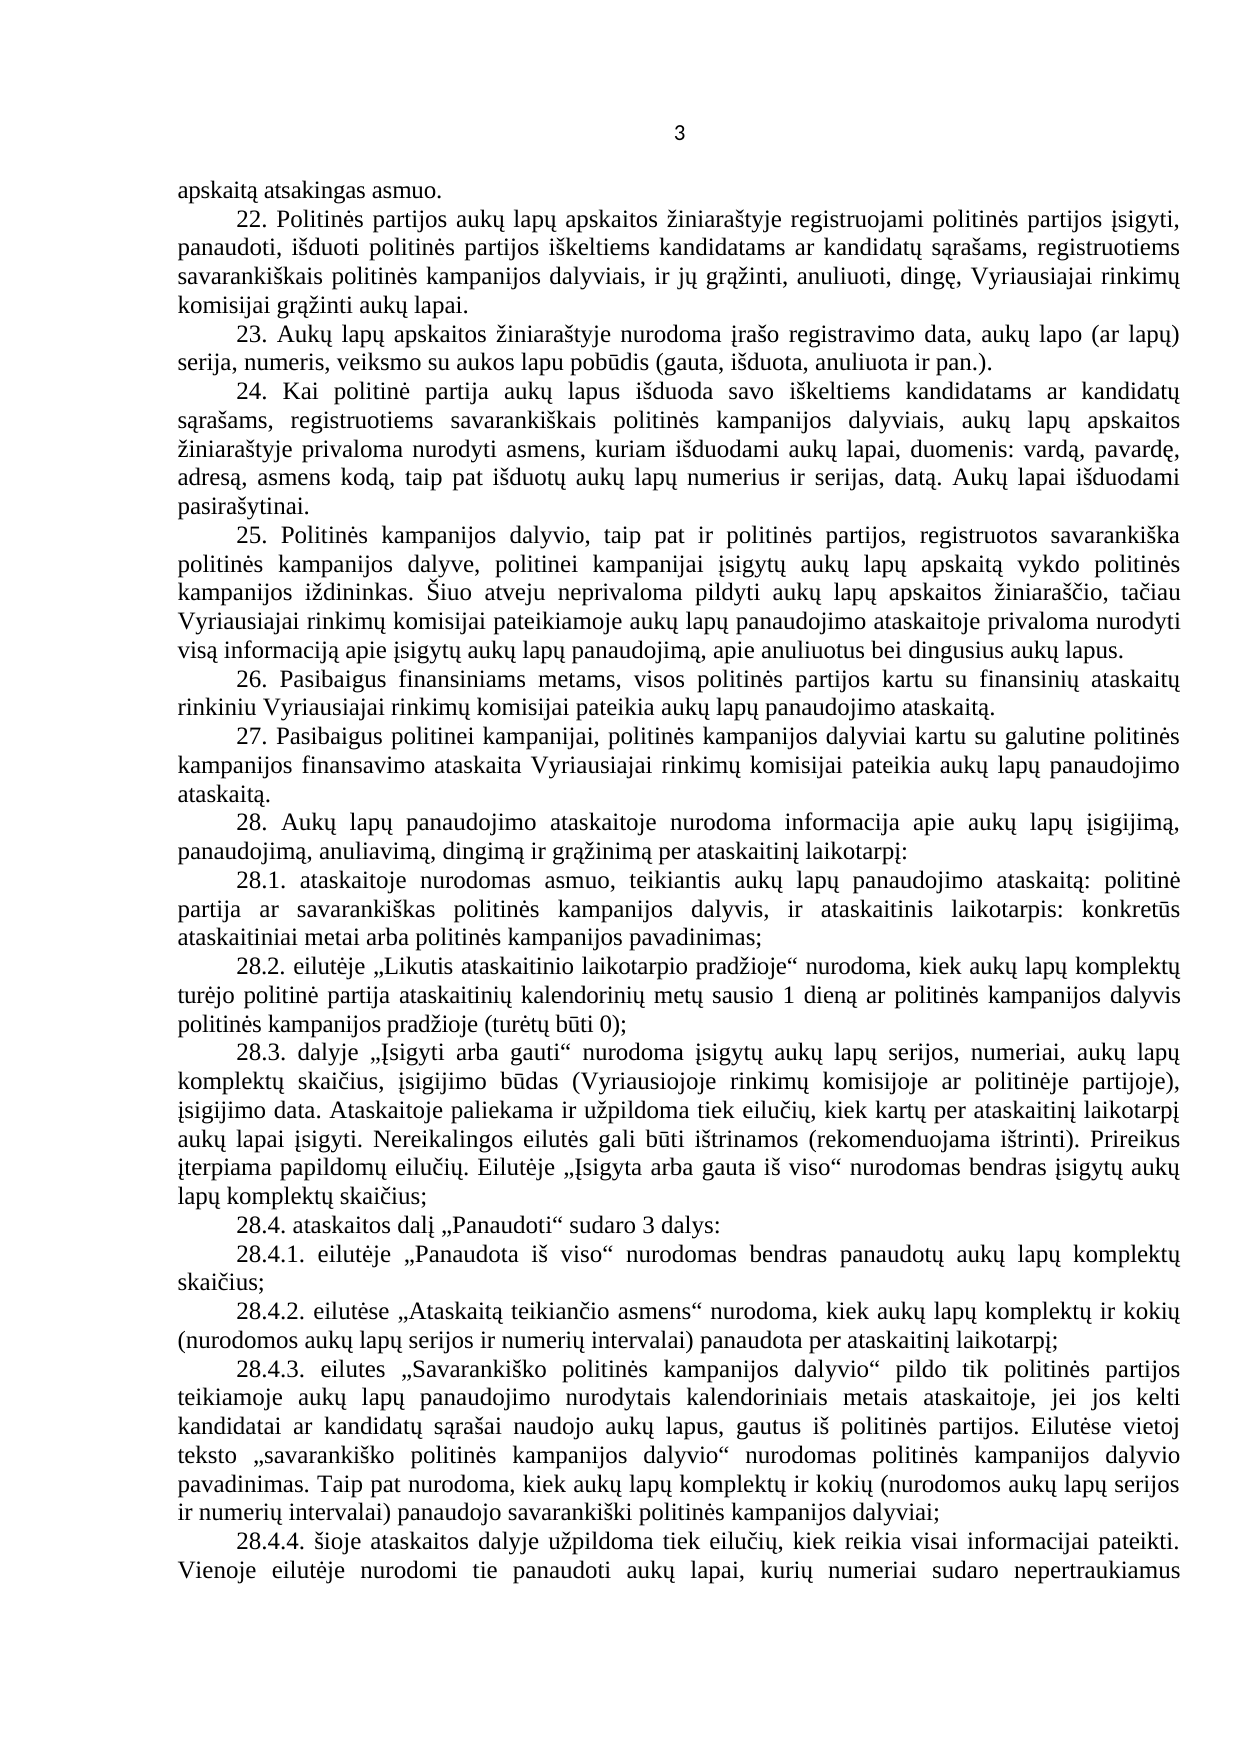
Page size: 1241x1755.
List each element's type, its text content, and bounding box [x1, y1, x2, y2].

text 28.4.1. eilutėje „Panaudota iš viso“ nurodomas bendras panaudotų aukų lapų komplektų skaičius; [177, 1239, 1181, 1296]
text 28.4.3. eilutes „Savarankiško politinės kampanijos dalyvio“ pildo tik politinės partijos teikiamoje aukų lapų panaudojimo nurodytais kalendoriniais metais ataskaitoje, jei jos kelti kandidatai ar kandidatų sąrašai naudojo aukų lapus, gautus iš politinės partijos. Eilutėse vietoj teksto „savarankiško politinės kampanijos dalyvio“ nurodomas politinės kampanijos dalyvio pavadinimas. Taip pat nurodoma, kiek aukų lapų komplektų ir kokių (nurodomos aukų lapų serijos ir numerių intervalai) panaudojo savarankiški politinės kampanijos dalyviai; [177, 1354, 1181, 1526]
text apskaitą atsakingas asmuo. [177, 175, 1181, 204]
text 25. Politinės kampanijos dalyvio, taip pat ir politinės partijos, registruotos savarankiška politinės kampanijos dalyve, politinei kampanijai įsigytų aukų lapų apskaitą vykdo politinės kampanijos iždininkas. Šiuo atveju neprivaloma pildyti aukų lapų apskaitos žiniaraščio, tačiau Vyriausiajai rinkimų komisijai pateikiamoje aukų lapų panaudojimo ataskaitoje privaloma nurodyti visą informaciją apie įsigytų aukų lapų panaudojimą, apie anuliuotus bei dingusius aukų lapus. [177, 520, 1181, 664]
text 28.4.2. eilutėse „Ataskaitą teikiančio asmens“ nurodoma, kiek aukų lapų komplektų ir kokių (nurodomos aukų lapų serijos ir numerių intervalai) panaudota per ataskaitinį laikotarpį; [177, 1296, 1181, 1354]
text 23. Aukų lapų apskaitos žiniaraštyje nurodoma įrašo registravimo data, aukų lapo (ar lapų) serija, numeris, veiksmo su aukos lapu pobūdis (gauta, išduota, anuliuota ir pan.). [177, 319, 1181, 376]
text 28.1. ataskaitoje nurodomas asmuo, teikiantis aukų lapų panaudojimo ataskaitą: politinė partija ar savarankiškas politinės kampanijos dalyvis, ir ataskaitinis laikotarpis: konkretūs ataskaitiniai metai arba politinės kampanijos pavadinimas; [177, 865, 1181, 951]
text 22. Politinės partijos aukų lapų apskaitos žiniaraštyje registruojami politinės partijos įsigyti, panaudoti, išduoti politinės partijos iškeltiems kandidatams ar kandidatų sąrašams, registruotiems savarankiškais politinės kampanijos dalyviais, ir jų grąžinti, anuliuoti, dingę, Vyriausiajai rinkimų komisijai grąžinti aukų lapai. [177, 204, 1181, 319]
text 28. Aukų lapų panaudojimo ataskaitoje nurodoma informacija apie aukų lapų įsigijimą, panaudojimą, anuliavimą, dingimą ir grąžinimą per ataskaitinį laikotarpį: [177, 807, 1181, 865]
text 28.4.4. šioje ataskaitos dalyje užpildoma tiek eilučių, kiek reikia visai informacijai pateikti. Vienoje eilutėje nurodomi tie panaudoti aukų lapai, kurių numeriai sudaro nepertraukiamus [177, 1526, 1181, 1584]
text 26. Pasibaigus finansiniams metams, visos politinės partijos kartu su finansinių ataskaitų rinkiniu Vyriausiajai rinkimų komisijai pateikia aukų lapų panaudojimo ataskaitą. [177, 664, 1181, 721]
text 28.3. dalyje „Įsigyti arba gauti“ nurodoma įsigytų aukų lapų serijos, numeriai, aukų lapų komplektų skaičius, įsigijimo būdas (Vyriausiojoje rinkimų komisijoje ar politinėje partijoje), įsigijimo data. Ataskaitoje paliekama ir užpildoma tiek eilučių, kiek kartų per ataskaitinį laikotarpį aukų lapai įsigyti. Nereikalingos eilutės gali būti ištrinamos (rekomenduojama ištrinti). Prireikus įterpiama papildomų eilučių. Eilutėje „Įsigyta arba gauta iš viso“ nurodomas bendras įsigytų aukų lapų komplektų skaičius; [177, 1037, 1181, 1210]
text 28.2. eilutėje „Likutis ataskaitinio laikotarpio pradžioje“ nurodoma, kiek aukų lapų komplektų turėjo politinė partija ataskaitinių kalendorinių metų sausio 1 dieną ar politinės kampanijos dalyvis politinės kampanijos pradžioje (turėtų būti 0); [177, 951, 1181, 1037]
text 24. Kai politinė partija aukų lapus išduoda savo iškeltiems kandidatams ar kandidatų sąrašams, registruotiems savarankiškais politinės kampanijos dalyviais, aukų lapų apskaitos žiniaraštyje privaloma nurodyti asmens, kuriam išduodami aukų lapai, duomenis: vardą, pavardę, adresą, asmens kodą, taip pat išduotų aukų lapų numerius ir serijas, datą. Aukų lapai išduodami pasirašytinai. [177, 376, 1181, 520]
text 27. Pasibaigus politinei kampanijai, politinės kampanijos dalyviai kartu su galutine politinės kampanijos finansavimo ataskaita Vyriausiajai rinkimų komisijai pateikia aukų lapų panaudojimo ataskaitą. [177, 721, 1181, 807]
text 28.4. ataskaitos dalį „Panaudoti“ sudaro 3 dalys: [177, 1210, 1181, 1239]
